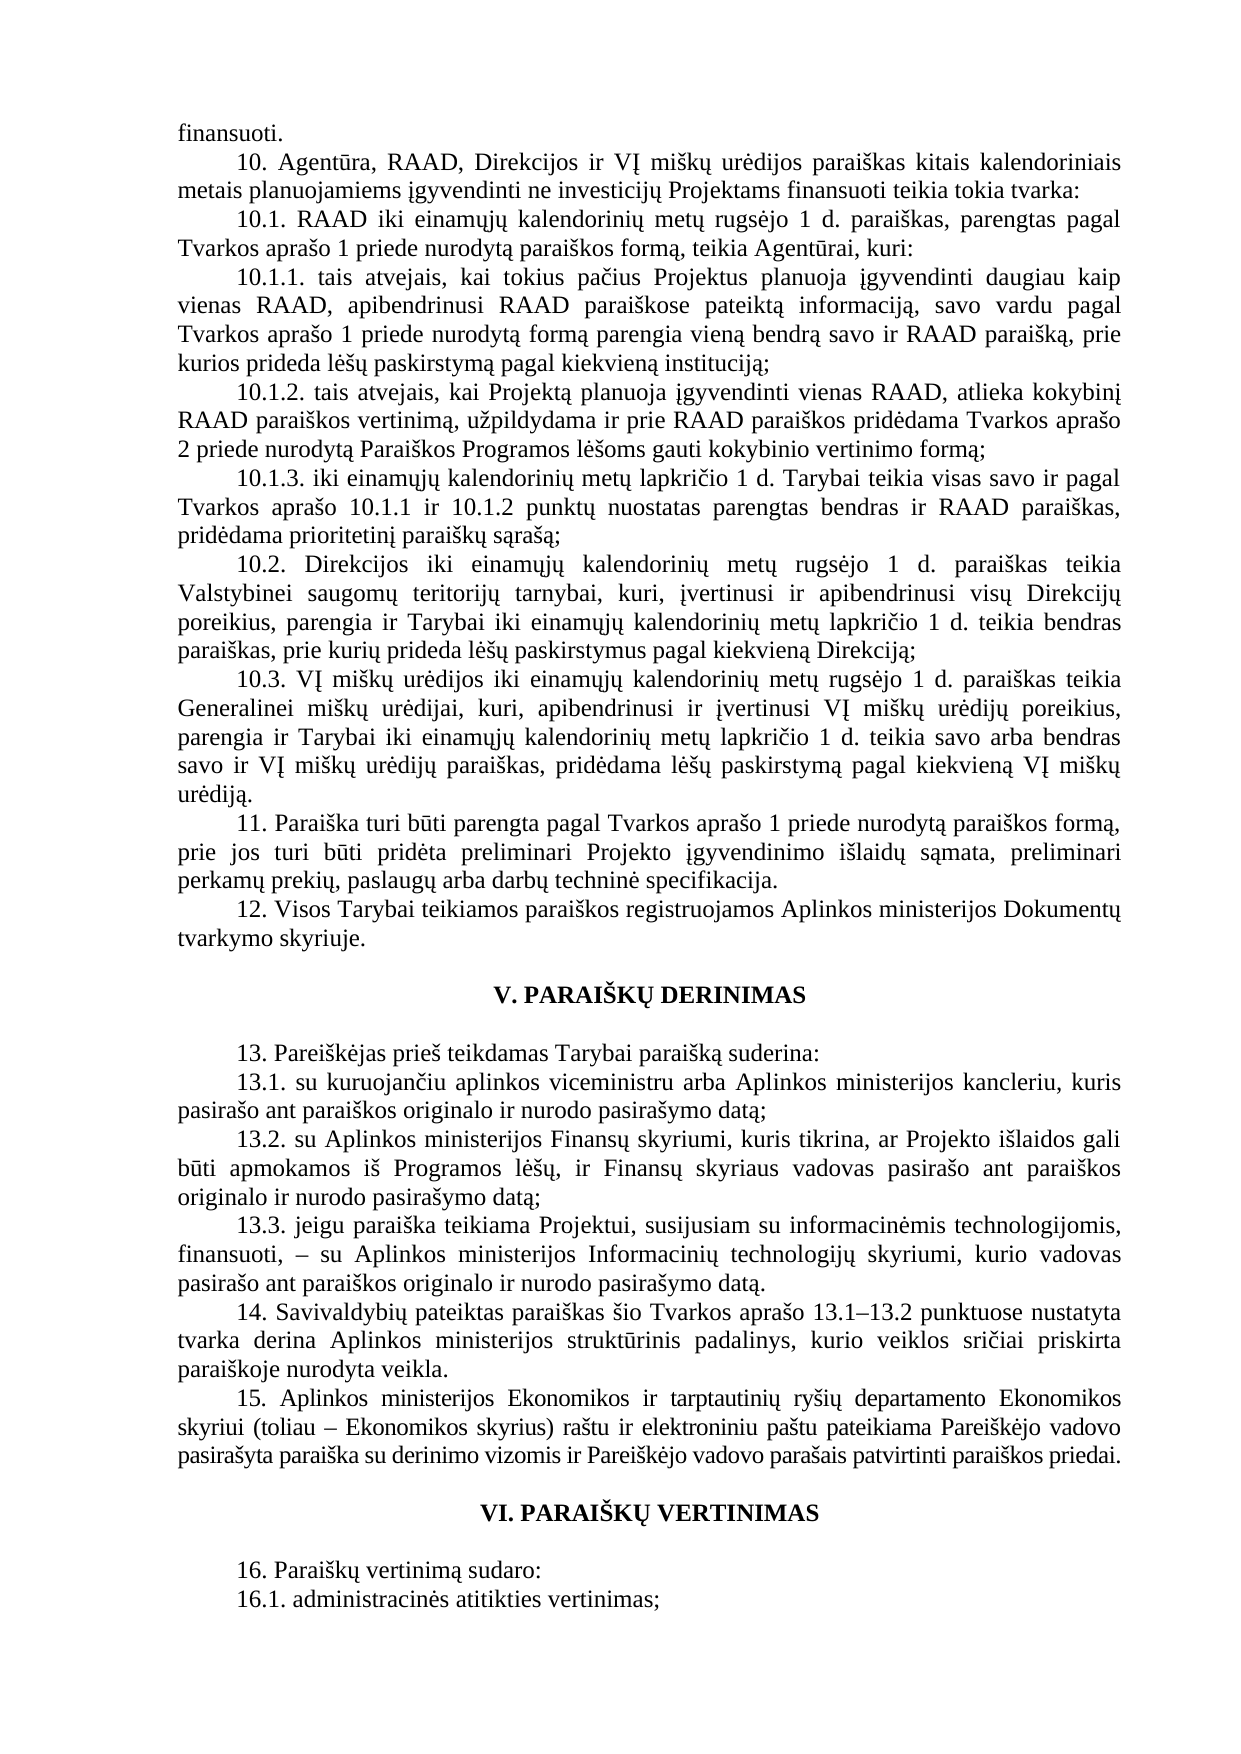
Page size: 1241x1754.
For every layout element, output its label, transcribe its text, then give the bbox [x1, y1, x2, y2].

text 15. Aplinkos ministerijos Ekonomikos ir tarptautinių ryšių departamento Ekonomikos skyriui (toliau – Ekonomikos skyrius) raštu ir elektroniniu paštu pateikiama Pareiškėjo vadovo pasirašyta paraiška su derinimo vizomis ir Pareiškėjo vadovo parašais patvirtinti paraiškos priedai. [177, 1383, 1122, 1469]
text 11. Paraiška turi būti parengta pagal Tvarkos aprašo 1 priede nurodytą paraiškos formą, prie jos turi būti pridėta preliminari Projekto įgyvendinimo išlaidų sąmata, preliminari perkamų prekių, paslaugų arba darbų techninė specifikacija. [177, 808, 1122, 894]
text 16.1. administracinės atitikties vertinimas; [177, 1584, 1122, 1613]
text 10.1. RAAD iki einamųjų kalendorinių metų rugsėjo 1 d. paraiškas, parengtas pagal Tvarkos aprašo 1 priede nurodytą paraiškos formą, teikia Agentūrai, kuri: [177, 204, 1122, 262]
text Vi. Paraiškų vertinimas [177, 1498, 1122, 1527]
text 10. Agentūra, RAAD, Direkcijos ir VĮ miškų urėdijos paraiškas kitais kalendoriniais metais planuojamiems įgyvendinti ne investicijų Projektams finansuoti teikia tokia tvarka: [177, 147, 1122, 204]
text 10.1.2. tais atvejais, kai Projektą planuoja įgyvendinti vienas RAAD, atlieka kokybinį RAAD paraiškos vertinimą, užpildydama ir prie RAAD paraiškos pridėdama Tvarkos aprašo 2 priede nurodytą Paraiškos Programos lėšoms gauti kokybinio vertinimo formą; [177, 377, 1122, 463]
text 16. Paraiškų vertinimą sudaro: [177, 1556, 1122, 1584]
text V. PARAIŠKŲ DERINIMAS [177, 981, 1122, 1009]
text 13.1. su kuruojančiu aplinkos viceministru arba Aplinkos ministerijos kancleriu, kuris pasirašo ant paraiškos originalo ir nurodo pasirašymo datą; [177, 1067, 1122, 1124]
text 10.3. VĮ miškų urėdijos iki einamųjų kalendorinių metų rugsėjo 1 d. paraiškas teikia Generalinei miškų urėdijai, kuri, apibendrinusi ir įvertinusi VĮ miškų urėdijų poreikius, parengia ir Tarybai iki einamųjų kalendorinių metų lapkričio 1 d. teikia savo arba bendras savo ir VĮ miškų urėdijų paraiškas, pridėdama lėšų paskirstymą pagal kiekvieną VĮ miškų urėdiją. [177, 664, 1122, 808]
text 10.2. Direkcijos iki einamųjų kalendorinių metų rugsėjo 1 d. paraiškas teikia Valstybinei saugomų teritorijų tarnybai, kuri, įvertinusi ir apibendrinusi visų Direkcijų poreikius, parengia ir Tarybai iki einamųjų kalendorinių metų lapkričio 1 d. teikia bendras paraiškas, prie kurių prideda lėšų paskirstymus pagal kiekvieną Direkciją; [177, 549, 1122, 664]
text 13.3. jeigu paraiška teikiama Projektui, susijusiam su informacinėmis technologijomis, finansuoti, – su Aplinkos ministerijos Informacinių technologijų skyriumi, kurio vadovas pasirašo ant paraiškos originalo ir nurodo pasirašymo datą. [177, 1211, 1122, 1297]
text 10.1.1. tais atvejais, kai tokius pačius Projektus planuoja įgyvendinti daugiau kaip vienas RAAD, apibendrinusi RAAD paraiškose pateiktą informaciją, savo vardu pagal Tvarkos aprašo 1 priede nurodytą formą parengia vieną bendrą savo ir RAAD paraišką, prie kurios prideda lėšų paskirstymą pagal kiekvieną instituciją; [177, 262, 1122, 377]
text 13. Pareiškėjas prieš teikdamas Tarybai paraišką suderina: [177, 1038, 1122, 1067]
text 14. Savivaldybių pateiktas paraiškas šio Tvarkos aprašo 13.1–13.2 punktuose nustatyta tvarka derina Aplinkos ministerijos struktūrinis padalinys, kurio veiklos sričiai priskirta paraiškoje nurodyta veikla. [177, 1297, 1122, 1383]
text finansuoti. [177, 118, 1122, 147]
text 12. Visos Tarybai teikiamos paraiškos registruojamos Aplinkos ministerijos Dokumentų tvarkymo skyriuje. [177, 894, 1122, 952]
text 10.1.3. iki einamųjų kalendorinių metų lapkričio 1 d. Tarybai teikia visas savo ir pagal Tvarkos aprašo 10.1.1 ir 10.1.2 punktų nuostatas parengtas bendras ir RAAD paraiškas, pridėdama prioritetinį paraiškų sąrašą; [177, 463, 1122, 549]
text 13.2. su Aplinkos ministerijos Finansų skyriumi, kuris tikrina, ar Projekto išlaidos gali būti apmokamos iš Programos lėšų, ir Finansų skyriaus vadovas pasirašo ant paraiškos originalo ir nurodo pasirašymo datą; [177, 1124, 1122, 1211]
